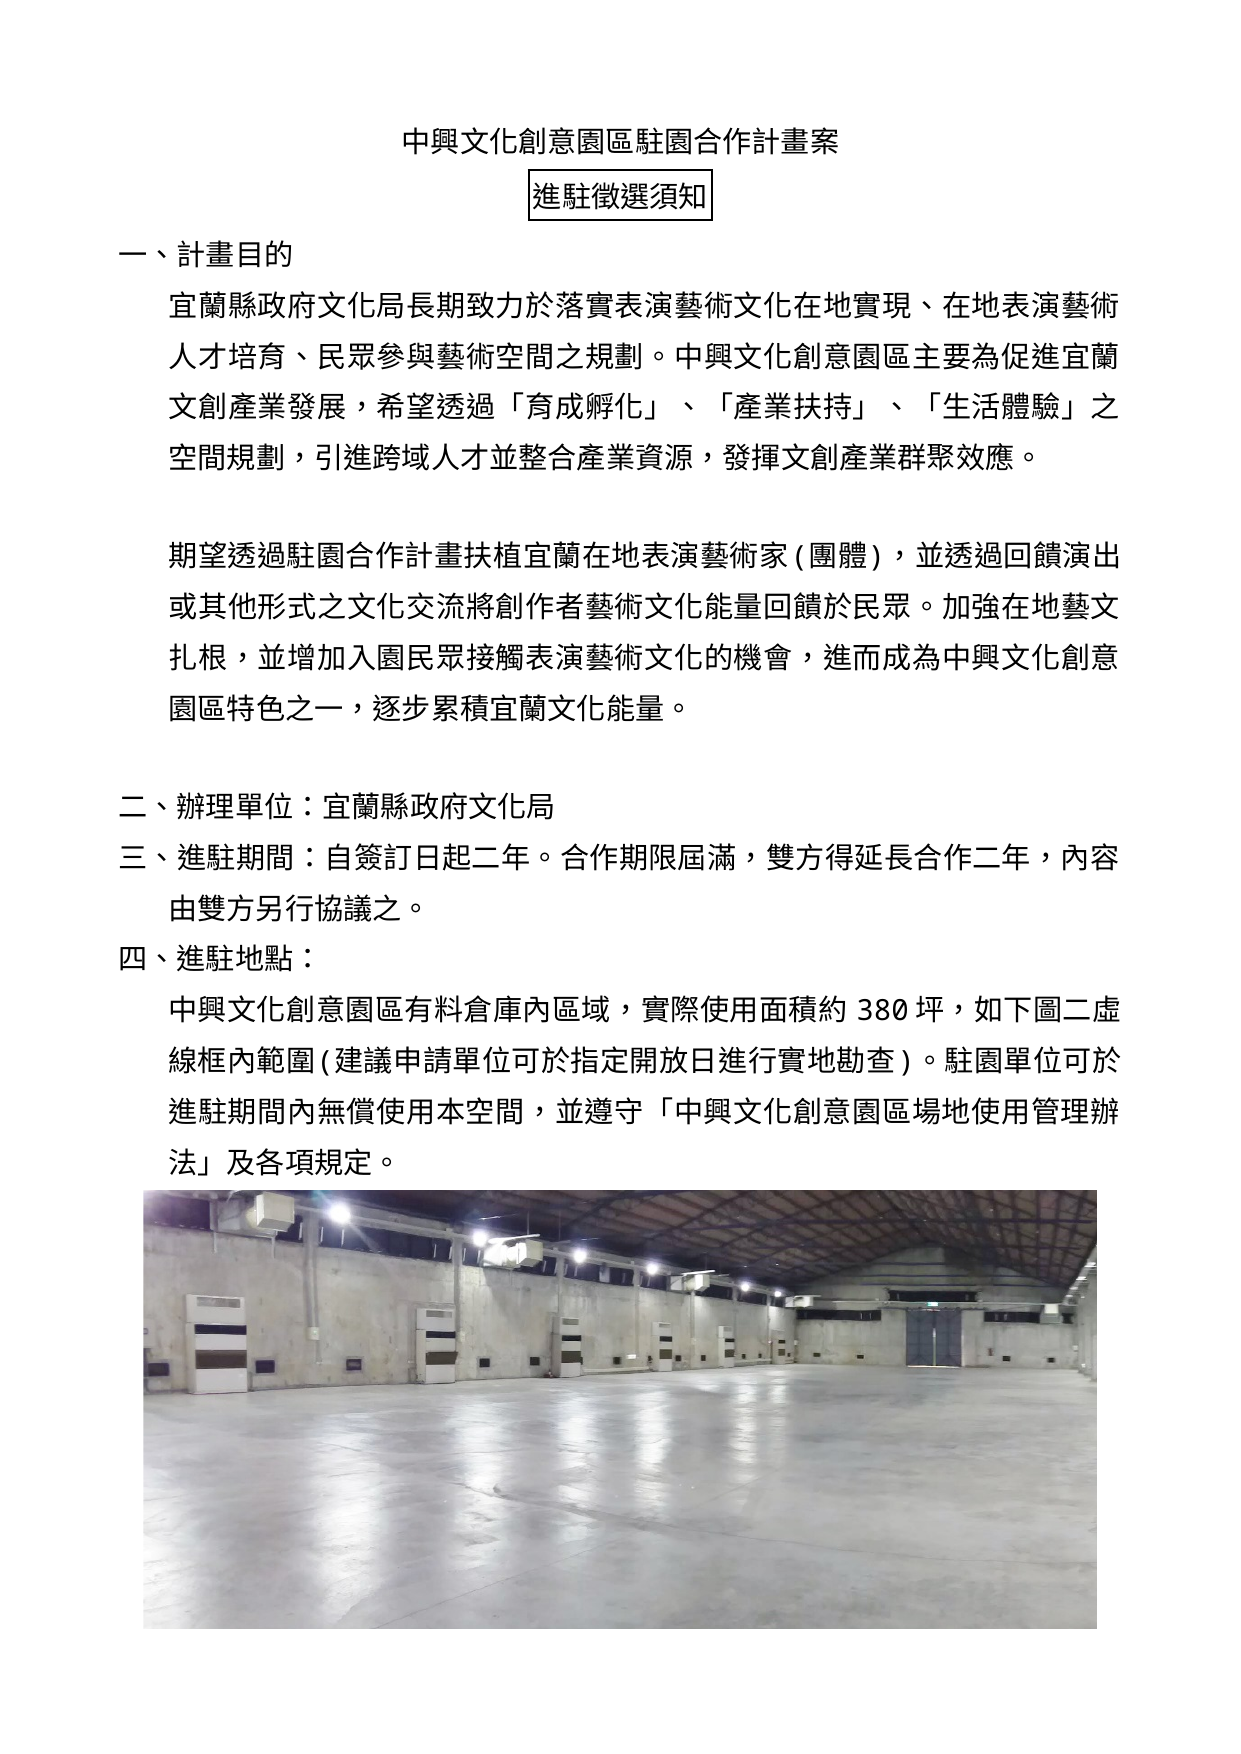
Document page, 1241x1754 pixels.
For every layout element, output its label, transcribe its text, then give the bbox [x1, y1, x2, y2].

text 一、計畫目的 [118, 232, 1122, 274]
text 四、進駐地點： [118, 936, 1122, 978]
text 中興文化創意園區有料倉庫內區域，實際使用面積約380坪，如下圖二虛線框內範圍(建議申請單位可於指定開放日進行實地勘查)。駐園單位可於進駐期間內無償使用本空間，並遵守「中興文化創意園區場地使用管理辦法」及各項規定。 [168, 987, 1122, 1181]
text [713, 169, 1122, 221]
text 進駐徵選須知 [530, 171, 711, 219]
text 三、進駐期間：自簽訂日起二年。合作期限屆滿，雙方得延長合作二年，內容由雙方另行協議之。 [118, 834, 1122, 927]
text 期望透過駐園合作計畫扶植宜蘭在地表演藝術家(團體)，並透過回饋演出或其他形式之文化交流將創作者藝術文化能量回饋於民眾。加強在地藝文扎根，並增加入園民眾接觸表演藝術文化的機會，進而成為中興文化創意園區特色之一，逐步累積宜蘭文化能量。 [168, 533, 1122, 727]
picture [143, 1190, 1097, 1629]
text 中興文化創意園區駐園合作計畫案 [118, 118, 1122, 160]
text 二、辦理單位：宜蘭縣政府文化局 [118, 783, 1122, 826]
text [118, 169, 528, 221]
text 宜蘭縣政府文化局長期致力於落實表演藝術文化在地實現、在地表演藝術人才培育、民眾參與藝術空間之規劃。中興文化創意園區主要為促進宜蘭文創產業發展，希望透過「育成孵化」、「產業扶持」、「生活體驗」之空間規劃，引進跨域人才並整合產業資源，發揮文創產業群聚效應。 [168, 282, 1122, 477]
